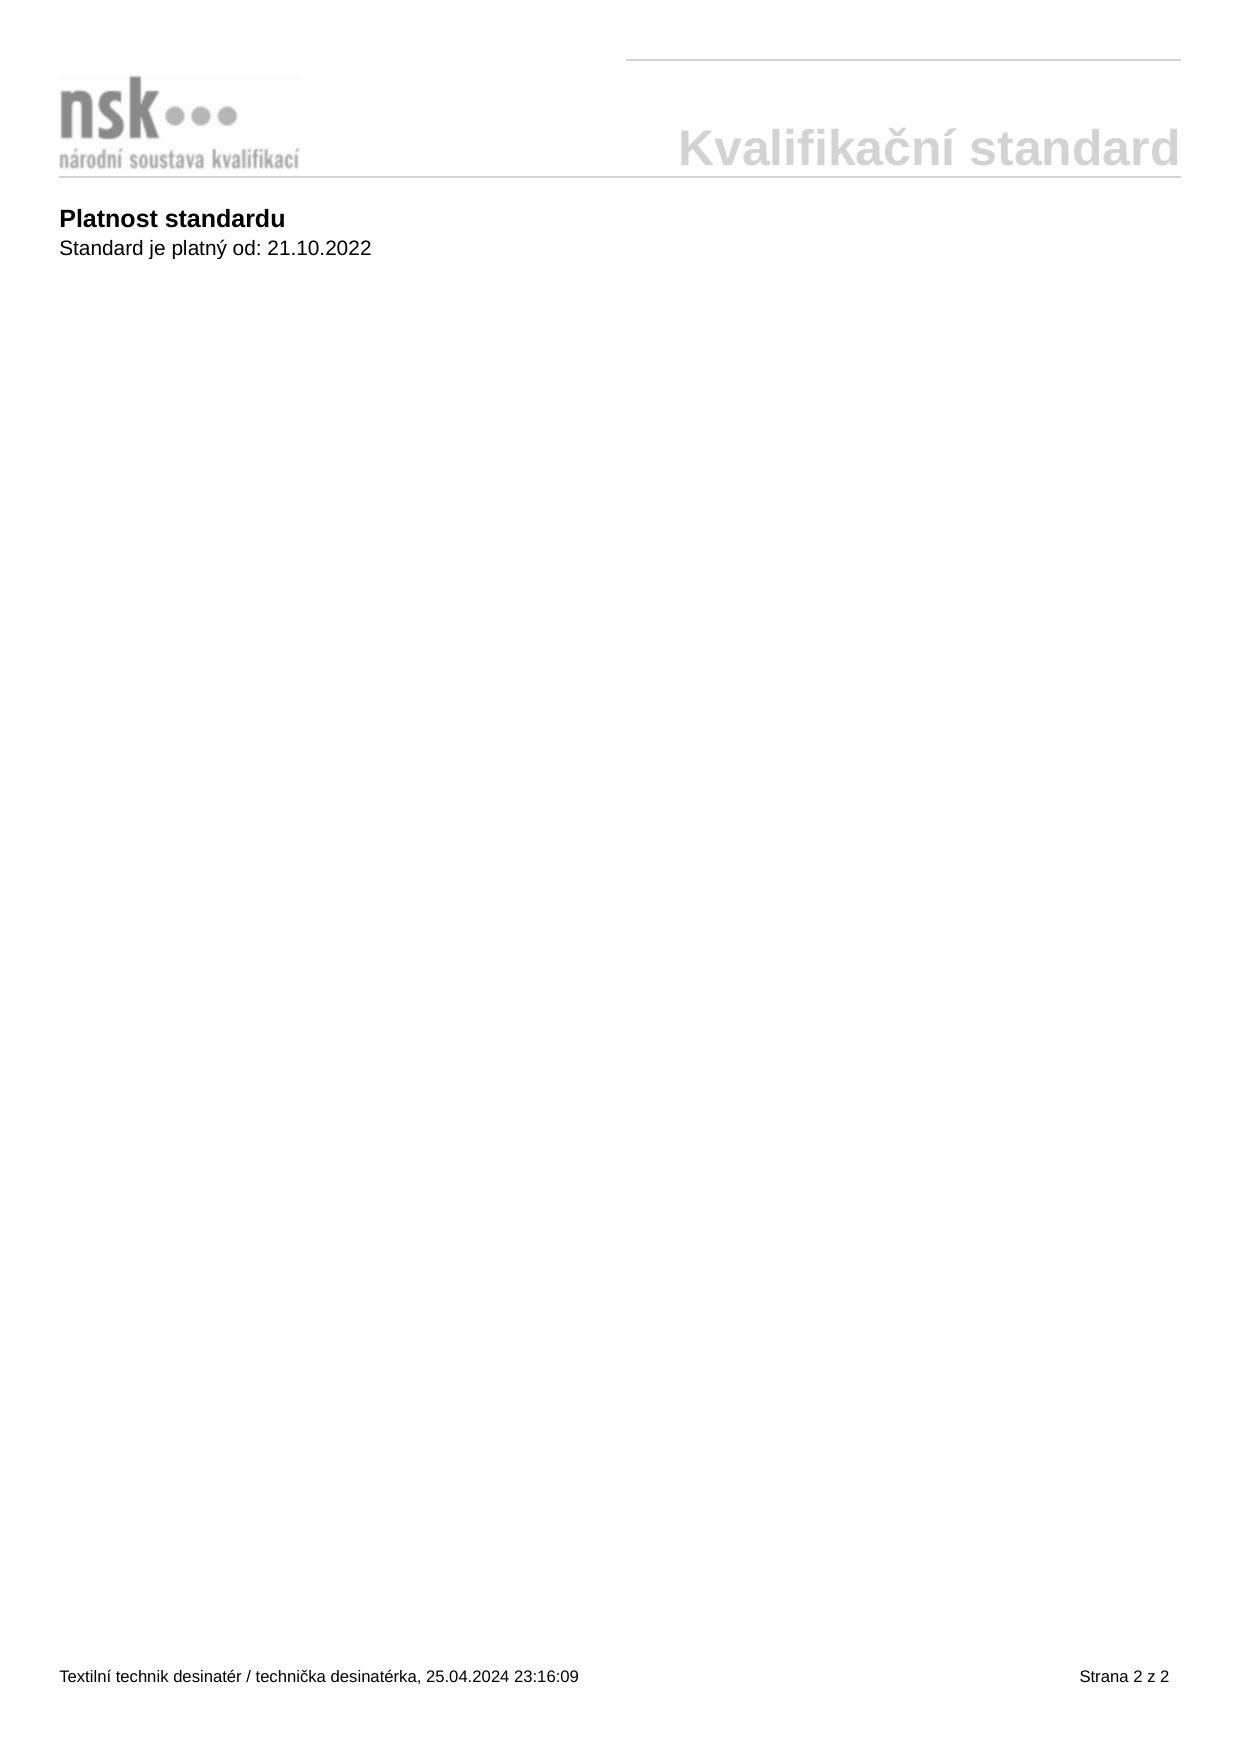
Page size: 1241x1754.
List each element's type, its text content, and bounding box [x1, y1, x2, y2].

table_cell [626, 259, 862, 559]
table_cell [59, 859, 483, 1159]
table_cell [626, 859, 862, 1159]
table_cell [1169, 1409, 1181, 1658]
table_cell [1169, 559, 1181, 859]
table_cell [626, 194, 862, 200]
table_cell [1093, 1409, 1169, 1658]
table_cell [59, 559, 483, 859]
table_cell [484, 194, 620, 200]
table_cell [862, 1159, 1093, 1409]
picture [58, 59, 621, 171]
table_cell [620, 859, 626, 1159]
table_cell [1093, 559, 1169, 859]
table_cell [484, 259, 620, 559]
table_cell Textilní technik desinatér / technička desinatérka, 25.04.2024 23:16:09 [59, 1658, 862, 1694]
table_cell [620, 559, 626, 859]
table_cell [862, 259, 1093, 559]
table_cell [626, 559, 862, 859]
table_cell [484, 171, 620, 176]
table_cell [59, 1159, 483, 1409]
table_cell [626, 1159, 862, 1409]
table_cell [484, 1159, 620, 1409]
table_cell Strana 2 z 2 [862, 1658, 1169, 1694]
table_cell [1093, 1159, 1169, 1409]
table_cell [620, 259, 626, 559]
table_cell [59, 178, 1181, 194]
table_cell [59, 1409, 483, 1658]
table_cell [1093, 194, 1169, 200]
table_cell [862, 1409, 1093, 1658]
table_cell [626, 1409, 862, 1658]
table_cell [620, 1409, 626, 1658]
table_cell [1169, 1159, 1181, 1409]
table_cell [620, 1159, 626, 1409]
table_cell Platnost standardu [59, 200, 1181, 236]
table_cell [484, 1409, 620, 1658]
table_cell [862, 859, 1093, 1159]
table_cell [1169, 1658, 1181, 1694]
table_cell [621, 59, 626, 170]
table_cell [862, 194, 1093, 200]
table_cell [862, 559, 1093, 859]
table_cell [1169, 259, 1181, 559]
table_cell [1169, 859, 1181, 1159]
table_cell [59, 194, 483, 200]
table_cell [1169, 194, 1181, 200]
table_cell [1093, 859, 1169, 1159]
table_cell [484, 859, 620, 1159]
table_cell [59, 171, 483, 176]
table_cell Kvalifikační standard [626, 61, 1181, 176]
table_cell [59, 259, 483, 559]
table_cell [484, 559, 620, 859]
table_cell Standard je platný od: 21.10.2022 [59, 236, 1181, 259]
table_cell [1093, 259, 1169, 559]
